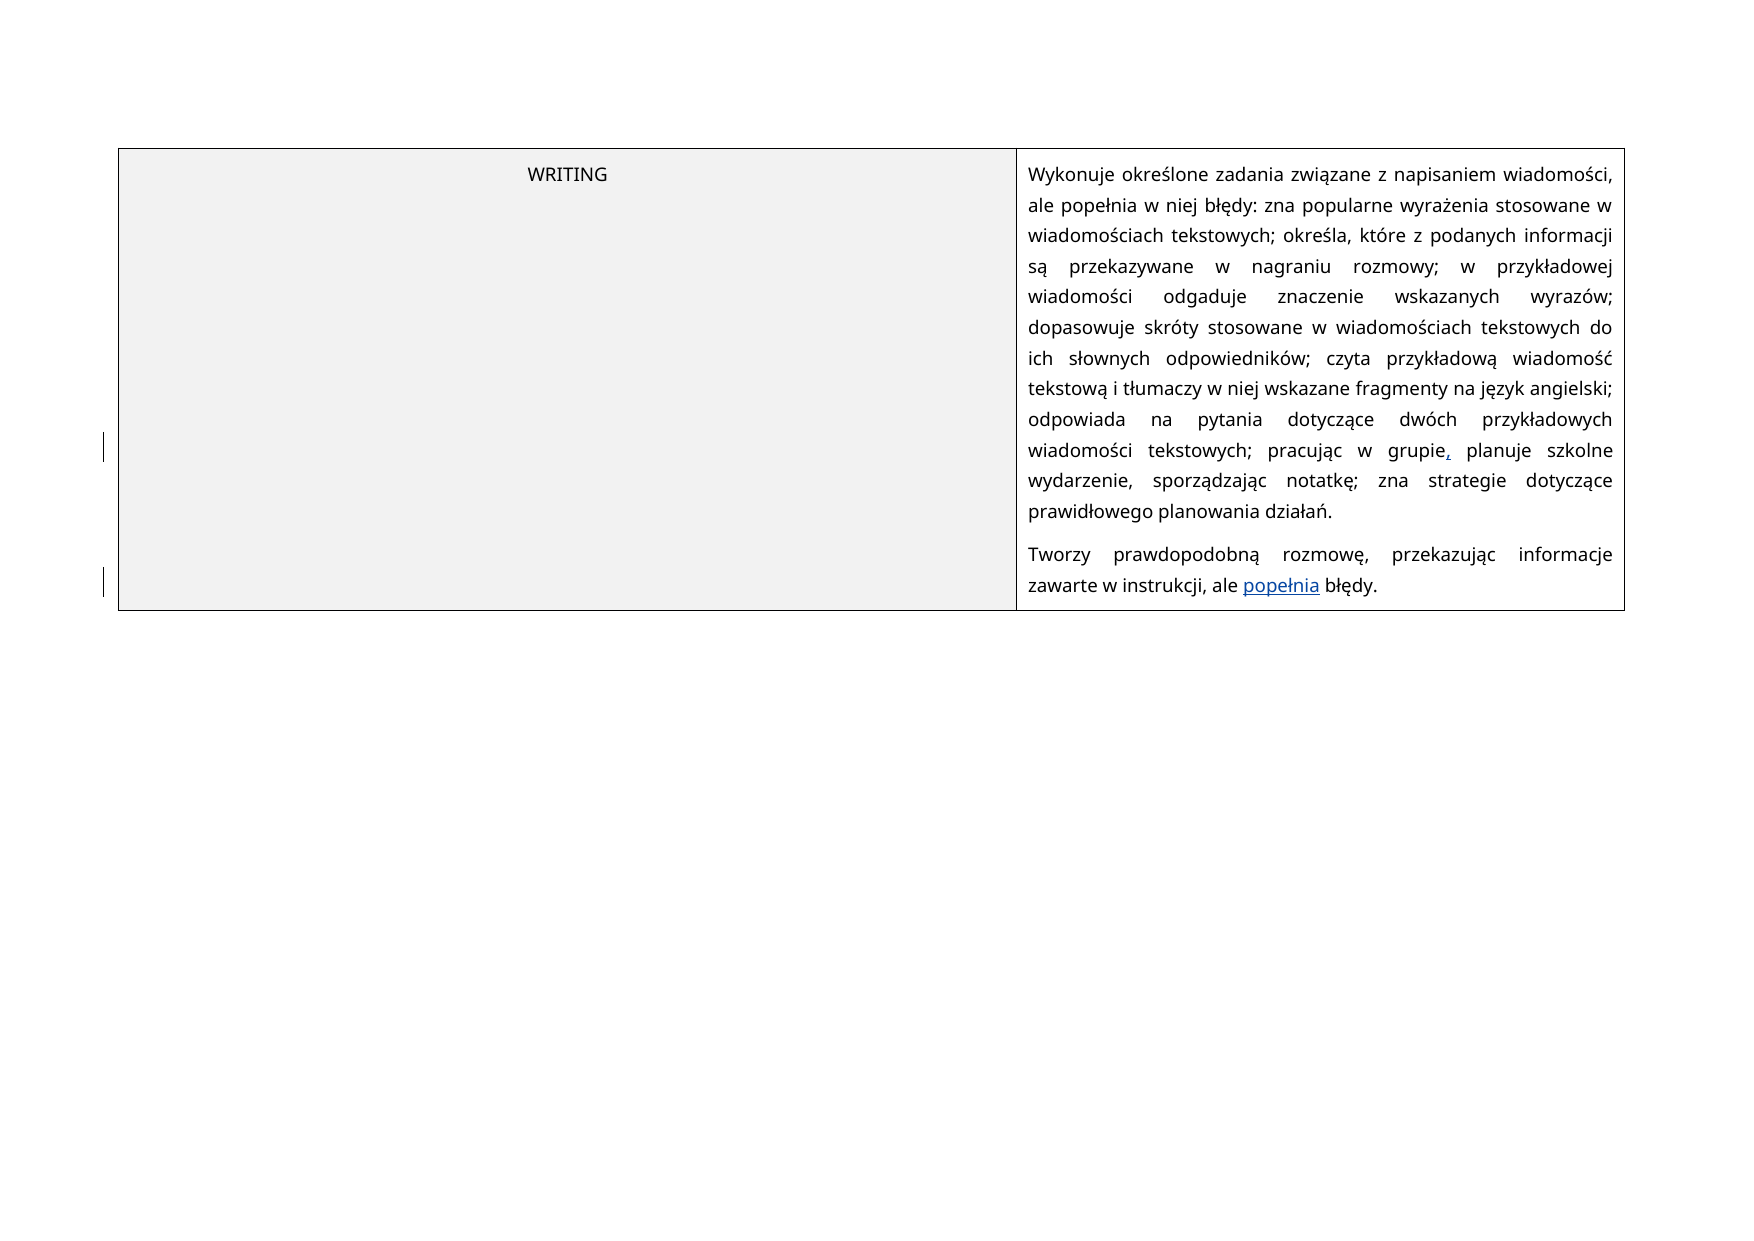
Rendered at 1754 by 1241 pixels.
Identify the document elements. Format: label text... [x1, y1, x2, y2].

table_cell WRITING [119, 149, 1016, 610]
table_cell Wykonuje określone zadania związane z napisaniem wiadomości, ale popełnia w niej błędy: zna popularne wyrażenia stosowane w wiadomościach tekstowych; określa, które z podanych informacji są przekazywane w nagraniu rozmowy; w przykładowej wiadomości odgaduje znaczenie wskazanych wyrazów; dopasowuje skróty stosowane w wiadomościach tekstowych do ich słownych odpowiedników; czyta przykładową wiadomość tekstową i tłumaczy w niej wskazane fragmenty na język angielski; odpowiada na pytania dotyczące dwóch przykładowych wiadomości tekstowych; pracując w grupie, planuje szkolne wydarzenie, sporządzając notatkę; zna strategie dotyczące prawidłowego planowania działań. Tworzy prawdopodobną rozmowę, przekazując informacje zawarte w instrukcji, ale popełnia błędy. [1017, 149, 1624, 610]
